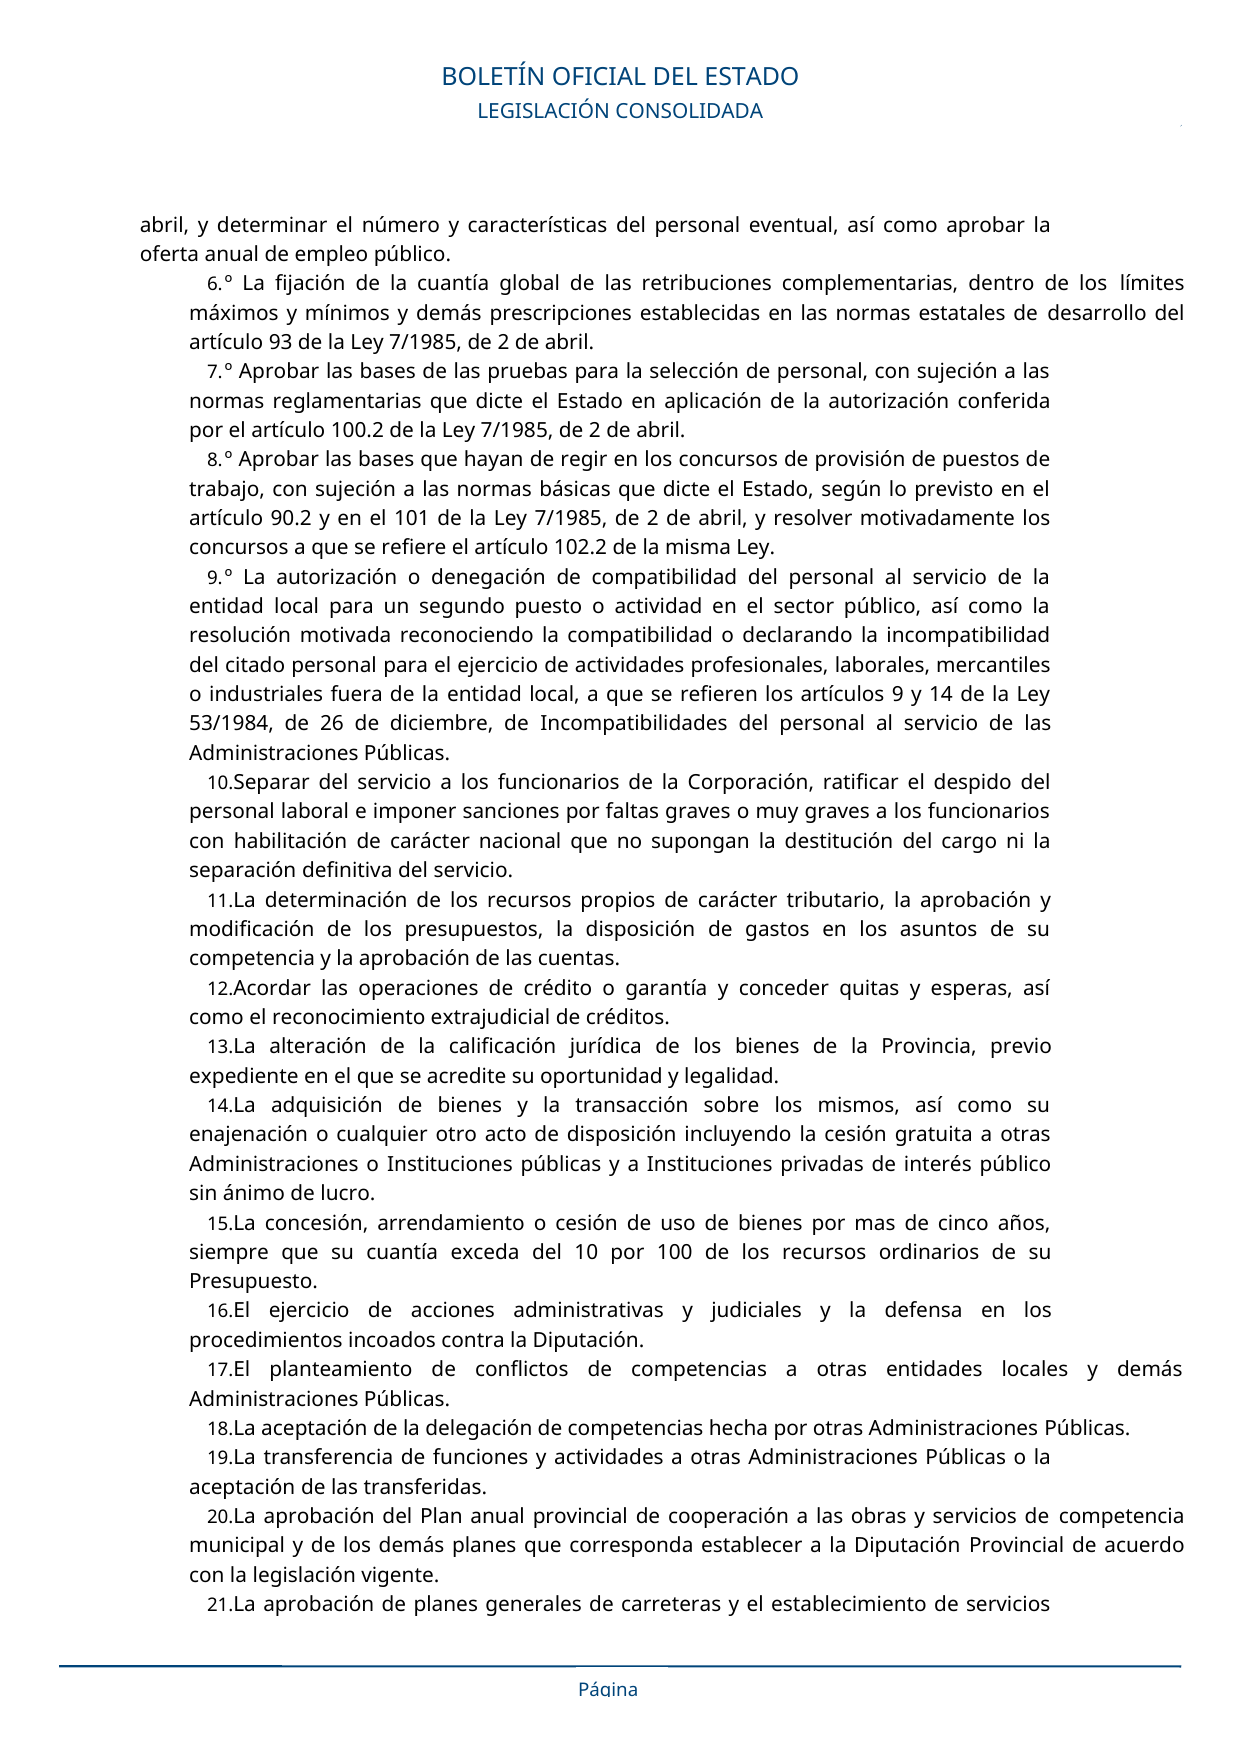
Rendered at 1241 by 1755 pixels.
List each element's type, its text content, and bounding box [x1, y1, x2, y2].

list La determinación de los recursos propios de carácter tributario, la aprobación y modificación de los presupuestos, la disposición de gastos en los asuntos de su competencia y la aprobación de las cuentas. [171, 885, 1052, 972]
list El planteamiento de conflictos de competencias a otras entidades locales y demás Administraciones Públicas. [171, 1354, 1184, 1412]
list La transferencia de funciones y actividades a otras Administraciones Públicas o la aceptación de las transferidas. [171, 1442, 1052, 1500]
list Separar del servicio a los funcionarios de la Corporación, ratificar el despido del personal laboral e imponer sanciones por faltas graves o muy graves a los funcionarios con habilitación de carácter nacional que no supongan la destitución del cargo ni la separación definitiva del servicio. [171, 767, 1052, 884]
list La aprobación del Plan anual provincial de cooperación a las obras y servicios de competencia municipal y de los demás planes que corresponda establecer a la Diputación Provincial de acuerdo con la legislación vigente. [171, 1501, 1184, 1588]
list º Aprobar las bases de las pruebas para la selección de personal, con sujeción a las normas reglamentarias que dicte el Estado en aplicación de la autorización conferida por el artículo 100.2 de la Ley 7/1985, de 2 de abril. [171, 357, 1052, 443]
list º La fijación de la cuantía global de las retribuciones complementarias, dentro de los límites máximos y mínimos y demás prescripciones establecidas en las normas estatales de desarrollo del artículo 93 de la Ley 7/1985, de 2 de abril. [171, 268, 1184, 355]
list La aceptación de la delegación de competencias hecha por otras Administraciones Públicas. [171, 1413, 1184, 1442]
list La aprobación de planes generales de carreteras y el establecimiento de servicios [171, 1589, 1052, 1618]
list La adquisición de bienes y la transacción sobre los mismos, así como su enajenación o cualquier otro acto de disposición incluyendo la cesión gratuita a otras Administraciones o Instituciones públicas y a Instituciones privadas de interés público sin ánimo de lucro. [171, 1090, 1052, 1207]
list Acordar las operaciones de crédito o garantía y conceder quitas y esperas, así como el reconocimiento extrajudicial de créditos. [171, 973, 1052, 1031]
list La alteración de la calificación jurídica de los bienes de la Provincia, previo expediente en el que se acredite su oportunidad y legalidad. [171, 1032, 1052, 1089]
list El ejercicio de acciones administrativas y judiciales y la defensa en los procedimientos incoados contra la Diputación. [171, 1296, 1052, 1353]
list º La autorización o denegación de compatibilidad del personal al servicio de la entidad local para un segundo puesto o actividad en el sector público, así como la resolución motivada reconociendo la compatibilidad o declarando la incompatibilidad del citado personal para el ejercicio de actividades profesionales, laborales, mercantiles o industriales fuera de la entidad local, a que se refieren los artículos 9 y 14 de la Ley 53/1984, de 26 de diciembre, de Incompatibilidades del personal al servicio de las Administraciones Públicas. [171, 562, 1052, 766]
list La concesión, arrendamiento o cesión de uso de bienes por mas de cinco años, siempre que su cuantía exceda del 10 por 100 de los recursos ordinarios de su Presupuesto. [171, 1208, 1052, 1295]
list º Aprobar las bases que hayan de regir en los concursos de provisión de puestos de trabajo, con sujeción a las normas básicas que dicte el Estado, según lo previsto en el artículo 90.2 y en el 101 de la Ley 7/1985, de 2 de abril, y resolver motivadamente los concursos a que se refiere el artículo 102.2 de la misma Ley. [171, 444, 1052, 561]
text abril, y determinar el número y características del personal eventual, así como aprobar la oferta anual de empleo público. [139, 210, 1052, 267]
